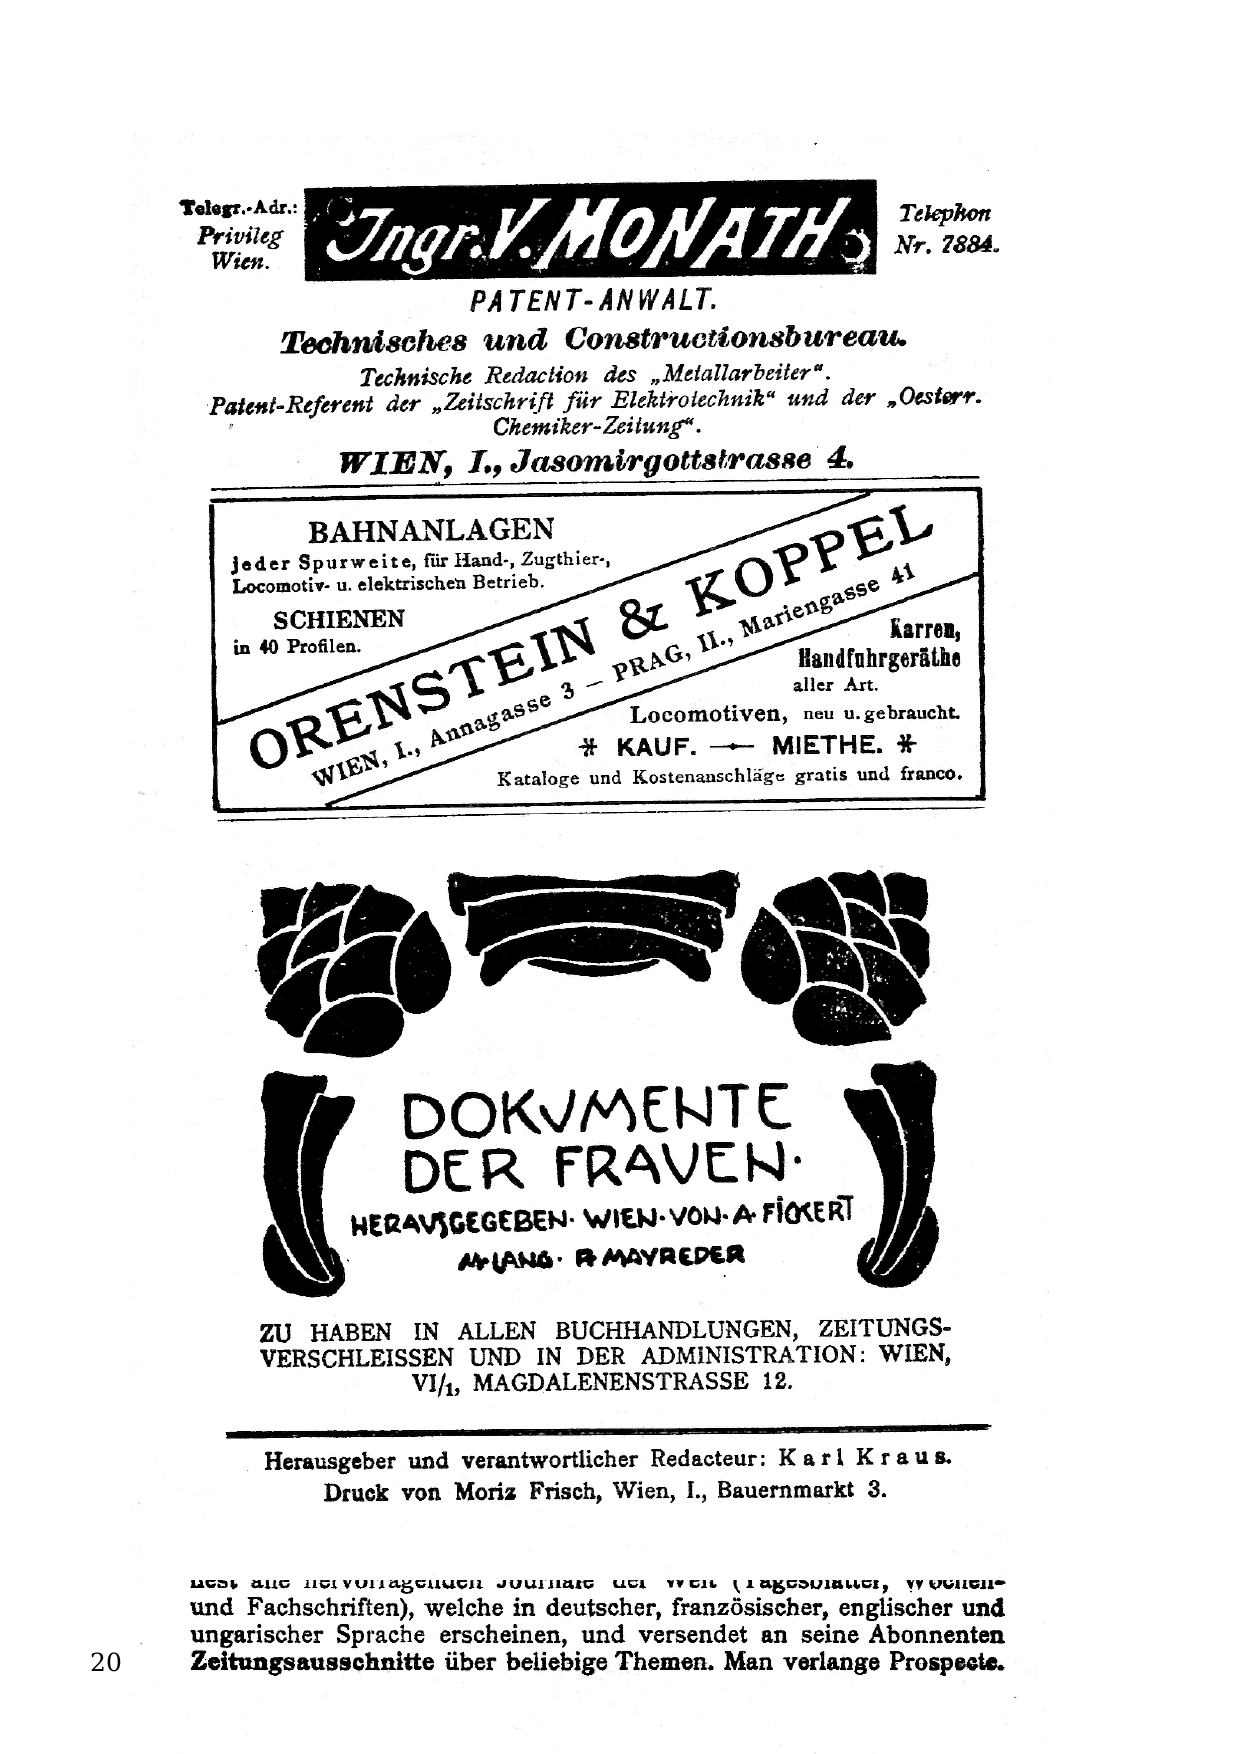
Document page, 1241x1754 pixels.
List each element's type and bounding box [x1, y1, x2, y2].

picture [131, 133, 1049, 1754]
